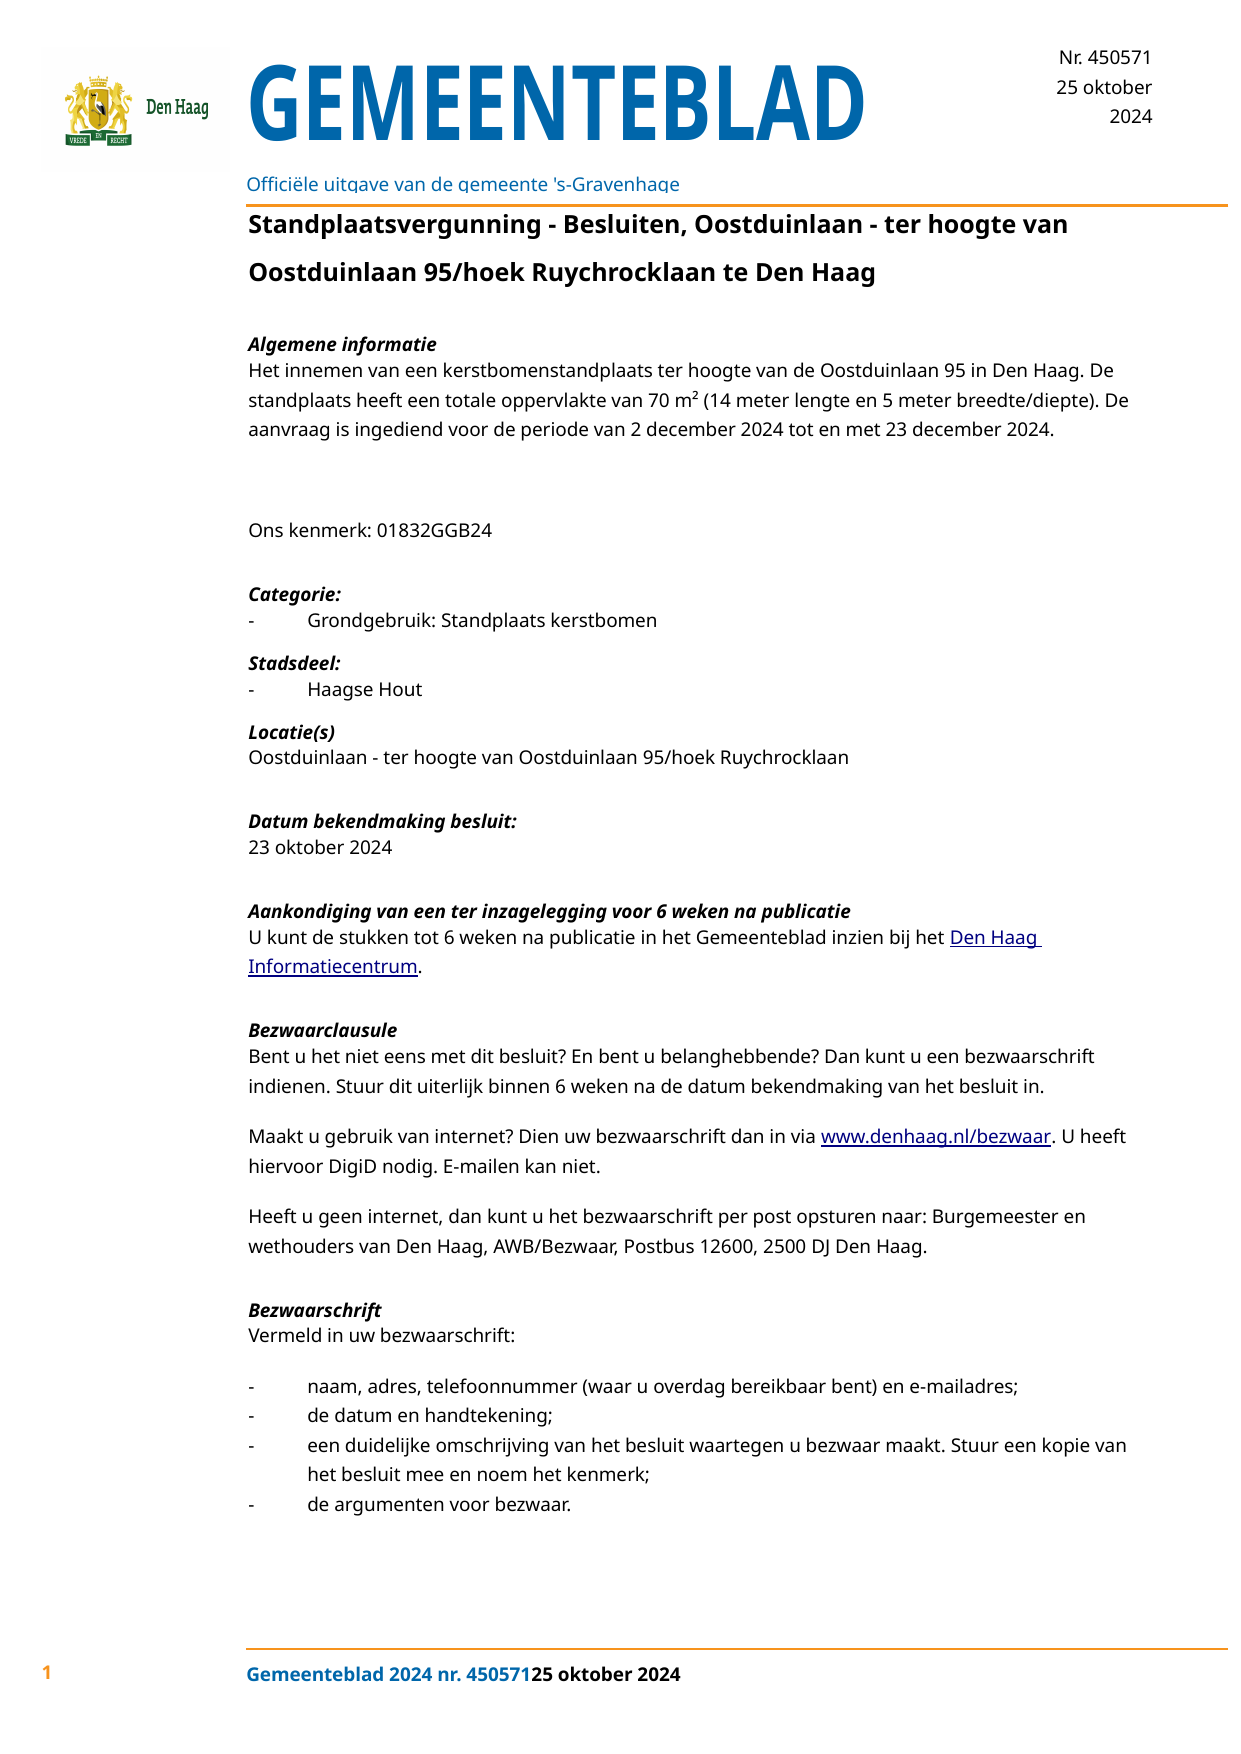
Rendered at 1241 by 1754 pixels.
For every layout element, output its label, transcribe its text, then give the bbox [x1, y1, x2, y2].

text Heeft u geen internet, dan kunt u het bezwaarschrift per post opsturen naar: Burgemeester en wethouders van Den Haag, AWB/Bezwaar, Postbus 12600, 2500 DJ Den Haag. [248, 1203, 1152, 1258]
text Bezwaarschrift [248, 1297, 1152, 1322]
text Standplaatsvergunning - Besluiten, Oostduinlaan - ter hoogte van Oostduinlaan 95/hoek Ruychrocklaan te Den Haag [248, 207, 1152, 288]
text U kunt de stukken tot 6 weken na publicatie in het Gemeenteblad inzien bij het Den Haag Informatiecentrum. [248, 924, 1152, 979]
text Stadsdeel: [248, 650, 1152, 676]
text Het innemen van een kerstbomenstandplaats ter hoogte van de Oostduinlaan 95 in Den Haag. De standplaats heeft een totale oppervlakte van 70 m² (14 meter lengte en 5 meter breedte/diepte). De aanvraag is ingediend voor de periode van 2 december 2024 tot en met 23 december 2024. [248, 357, 1152, 442]
list naam, adres, telefoonnummer (waar u overdag bereikbaar bent) en e-mailadres; [248, 1373, 1152, 1399]
text Bezwaarclausule [248, 1017, 1152, 1043]
text Algemene informatie [248, 331, 1152, 357]
picture [41, 47, 231, 172]
list de argumenten voor bezwaar. [248, 1491, 1152, 1517]
text Datum bekendmaking besluit: [248, 808, 1152, 834]
text Categorie: [248, 581, 1152, 607]
text Oostduinlaan - ter hoogte van Oostduinlaan 95/hoek Ruychrocklaan [248, 744, 1152, 770]
list een duidelijke omschrijving van het besluit waartegen u bezwaar maakt. Stuur een kopie van het besluit mee en noem het kenmerk; [248, 1432, 1152, 1487]
list Grondgebruik: Standplaats kerstbomen [248, 607, 1152, 633]
text Maakt u gebruik van internet? Dien uw bezwaarschrift dan in via www.denhaag.nl/bezwaar. U heeft hiervoor DigiD nodig. E-mailen kan niet. [248, 1123, 1152, 1178]
text Locatie(s) [248, 719, 1152, 744]
list Haagse Hout [248, 676, 1152, 701]
text Ons kenmerk: 01832GGB24 [248, 517, 1152, 543]
text Vermeld in uw bezwaarschrift: [248, 1322, 1152, 1348]
list de datum en handtekening; [248, 1402, 1152, 1428]
text Aankondiging van een ter inzagelegging voor 6 weken na publicatie [248, 898, 1152, 924]
text Bent u het niet eens met dit besluit? En bent u belanghebbende? Dan kunt u een bezwaarschrift indienen. Stuur dit uiterlijk binnen 6 weken na de datum bekendmaking van het besluit in. [248, 1043, 1152, 1098]
text 23 oktober 2024 [248, 834, 1152, 860]
